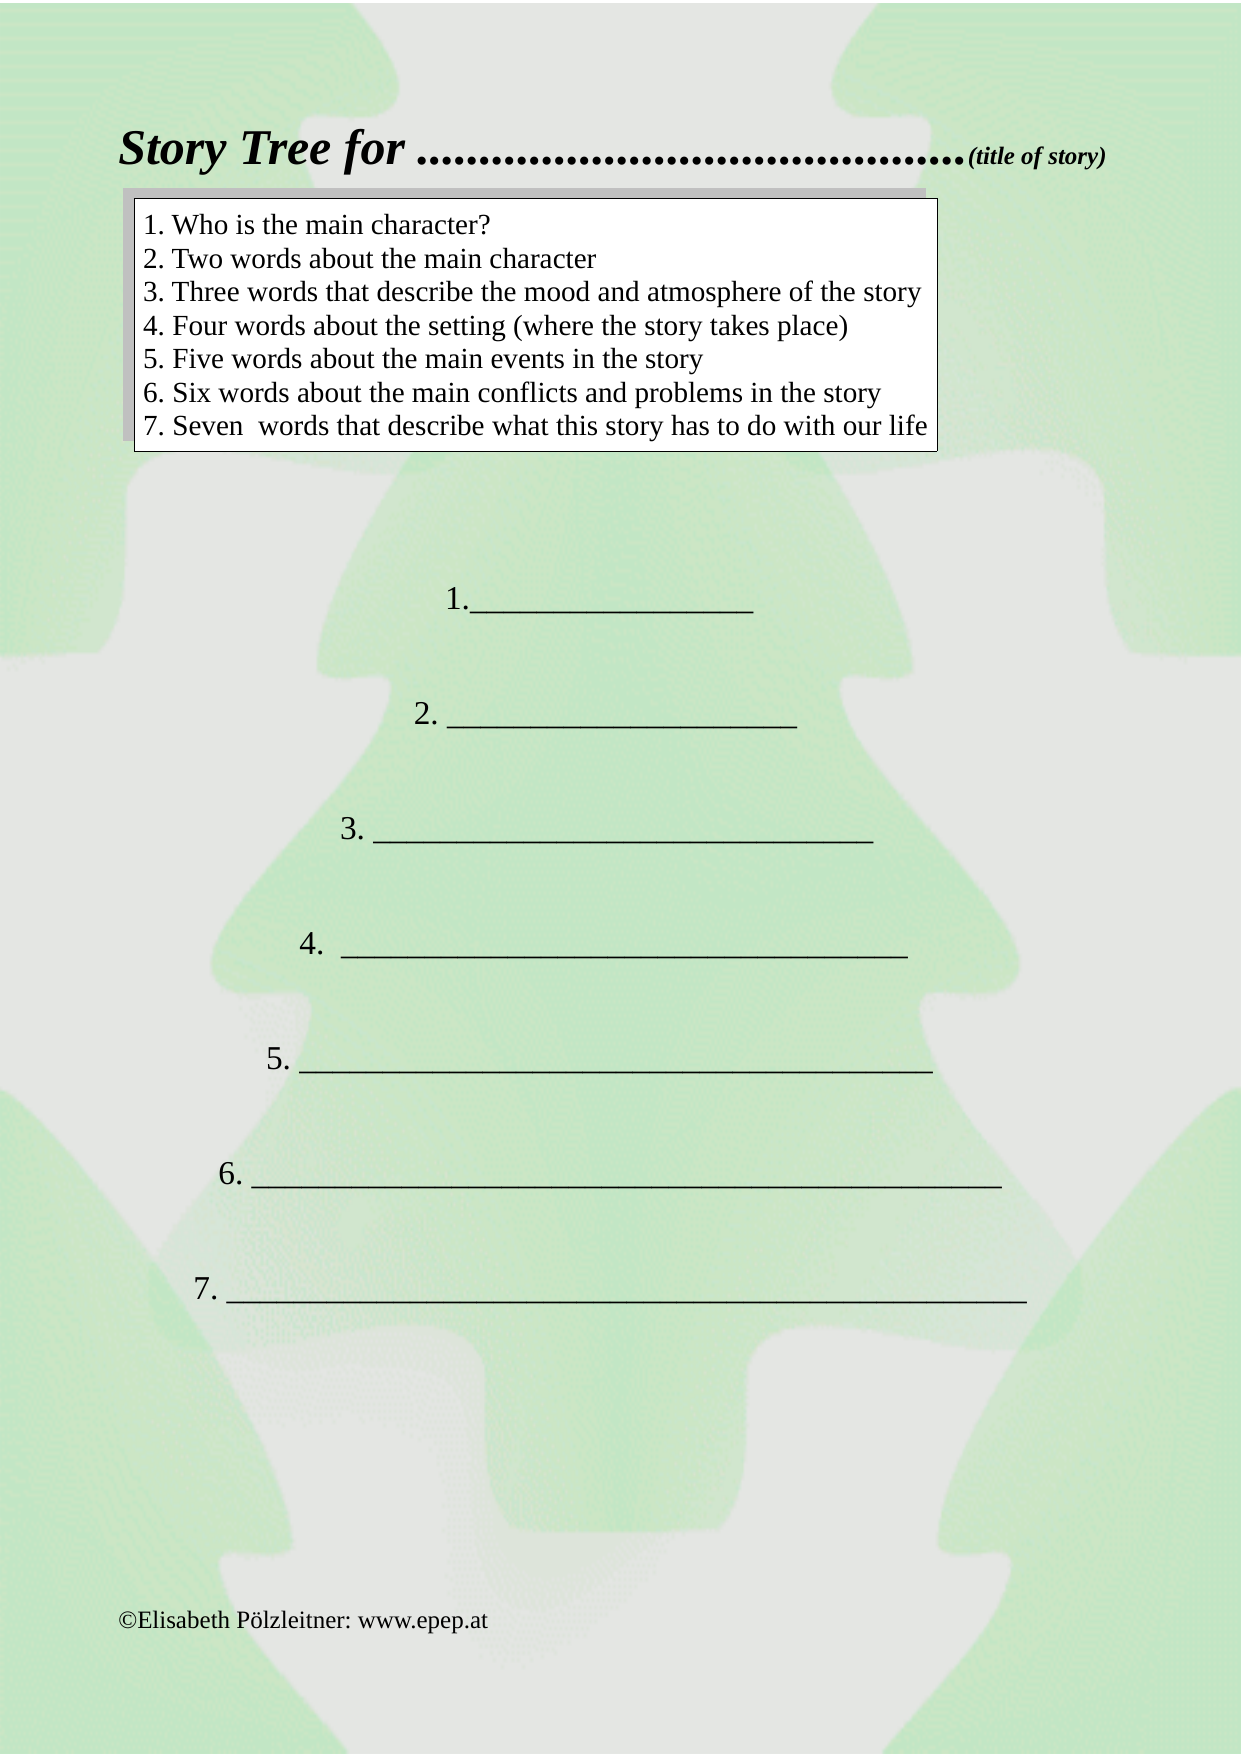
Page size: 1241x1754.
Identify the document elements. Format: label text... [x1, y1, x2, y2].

text 3. Three words that describe the mood and atmosphere of the story [143, 274, 928, 308]
text 4. Four words about the setting (where the story takes place) [143, 308, 928, 341]
text 1. Who is the main character? [143, 207, 928, 241]
text 6. Six words about the main conflicts and problems in the story [143, 375, 928, 408]
text 5. Five words about the main events in the story [143, 341, 928, 375]
text 2. Two words about the main character [143, 241, 928, 274]
text 7. Seven words that describe what this story has to do with our life [143, 408, 928, 442]
picture [0, 3, 1241, 1754]
